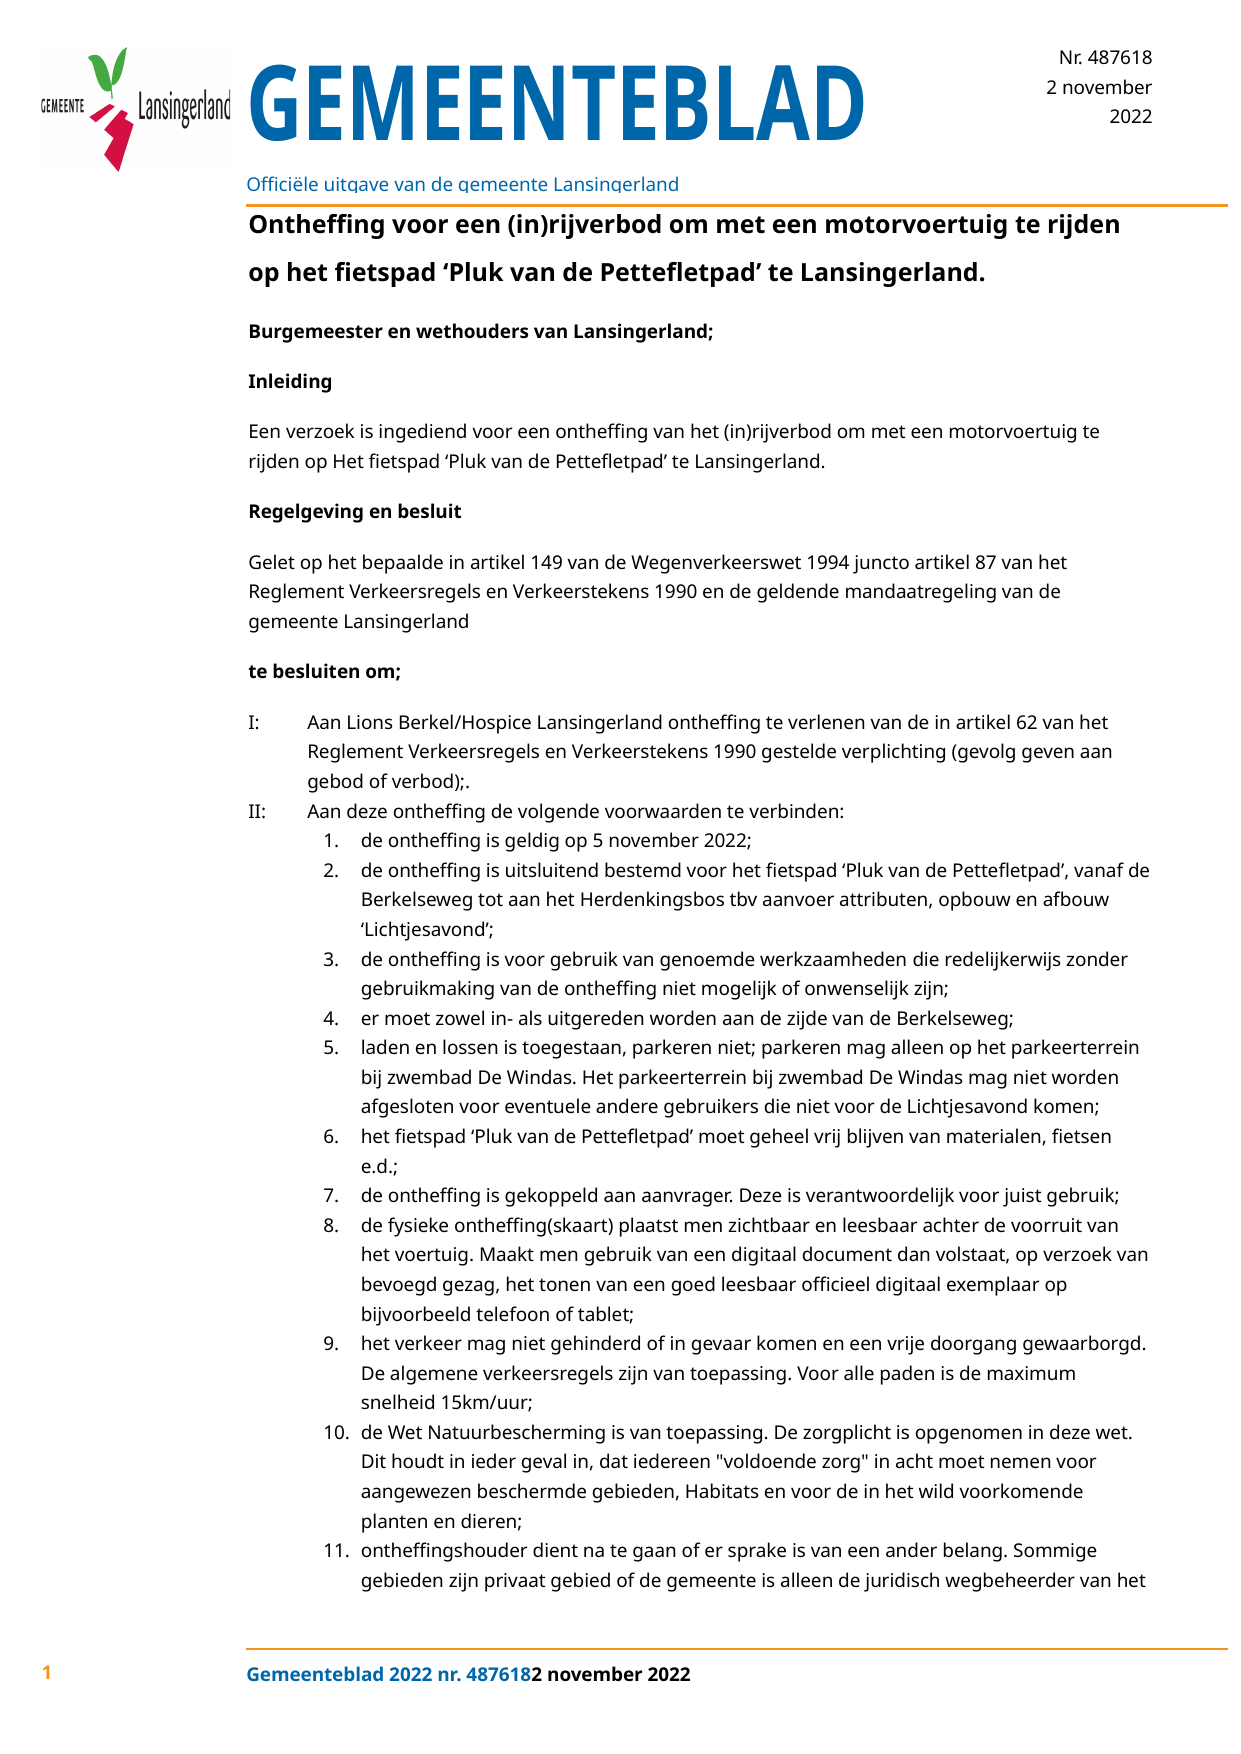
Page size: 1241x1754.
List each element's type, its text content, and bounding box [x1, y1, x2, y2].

list het fietspad ‘Pluk van de Pettefletpad’ moet geheel vrij blijven van materialen, fietsen e.d.; [323, 1123, 1152, 1179]
list ontheffingshouder dient na te gaan of er sprake is van een ander belang. Sommige gebieden zijn privaat gebied of de gemeente is alleen de juridisch wegbeheerder van het [323, 1537, 1152, 1593]
list er moet zowel in- als uitgereden worden aan de zijde van de Berkelseweg; [323, 1005, 1152, 1031]
picture [41, 47, 231, 172]
list laden en lossen is toegestaan, parkeren niet; parkeren mag alleen op het parkeerterrein bij zwembad De Windas. Het parkeerterrein bij zwembad De Windas mag niet worden afgesloten voor eventuele andere gebruikers die niet voor de Lichtjesavond komen; [323, 1034, 1152, 1119]
text te besluiten om; [248, 659, 1152, 684]
list de ontheffing is voor gebruik van genoemde werkzaamheden die redelijkerwijs zonder gebruikmaking van de ontheffing niet mogelijk of onwenselijk zijn; [323, 946, 1152, 1001]
list het verkeer mag niet gehinderd of in gevaar komen en een vrije doorgang gewaarborgd. De algemene verkeersregels zijn van toepassing. Voor alle paden is de maximum snelheid 15km/uur; [323, 1330, 1152, 1415]
list Aan deze ontheffing de volgende voorwaarden te verbinden: [248, 798, 1152, 824]
text Ontheffing voor een (in)rijverbod om met een motorvoertuig te rijden op het fietspad ‘Pluk van de Pettefletpad’ te Lansingerland. [248, 207, 1152, 288]
list de fysieke ontheffing(skaart) plaatst men zichtbaar en leesbaar achter de voorruit van het voertuig. Maakt men gebruik van een digitaal document dan volstaat, op verzoek van bevoegd gezag, het tonen van een goed leesbaar officieel digitaal exemplaar op bijvoorbeeld telefoon of tablet; [323, 1212, 1152, 1327]
text Regelgeving en besluit [248, 499, 1152, 524]
text Inleiding [248, 368, 1152, 394]
text Burgemeester en wethouders van Lansingerland; [248, 318, 1152, 344]
text Een verzoek is ingediend voor een ontheffing van het (in)rijverbod om met een motorvoertuig te rijden op Het fietspad ‘Pluk van de Pettefletpad’ te Lansingerland. [248, 419, 1152, 474]
text Gelet op het bepaalde in artikel 149 van de Wegenverkeerswet 1994 juncto artikel 87 van het Reglement Verkeersregels en Verkeerstekens 1990 en de geldende mandaatregeling van de gemeente Lansingerland [248, 549, 1152, 634]
list de ontheffing is gekoppeld aan aanvrager. Deze is verantwoordelijk voor juist gebruik; [323, 1182, 1152, 1208]
list de Wet Natuurbescherming is van toepassing. De zorgplicht is opgenomen in deze wet. Dit houdt in ieder geval in, dat iedereen "voldoende zorg" in acht moet nemen voor aangewezen beschermde gebieden, Habitats en voor de in het wild voorkomende planten en dieren; [323, 1419, 1152, 1534]
list Aan Lions Berkel/Hospice Lansingerland ontheffing te verlenen van de in artikel 62 van het Reglement Verkeersregels en Verkeerstekens 1990 gestelde verplichting (gevolg geven aan gebod of verbod);. [248, 709, 1152, 794]
list de ontheffing is uitsluitend bestemd voor het fietspad ‘Pluk van de Pettefletpad’, vanaf de Berkelseweg tot aan het Herdenkingsbos tbv aanvoer attributen, opbouw en afbouw ‘Lichtjesavond’; [323, 857, 1152, 942]
list de ontheffing is geldig op 5 november 2022; [323, 827, 1152, 853]
